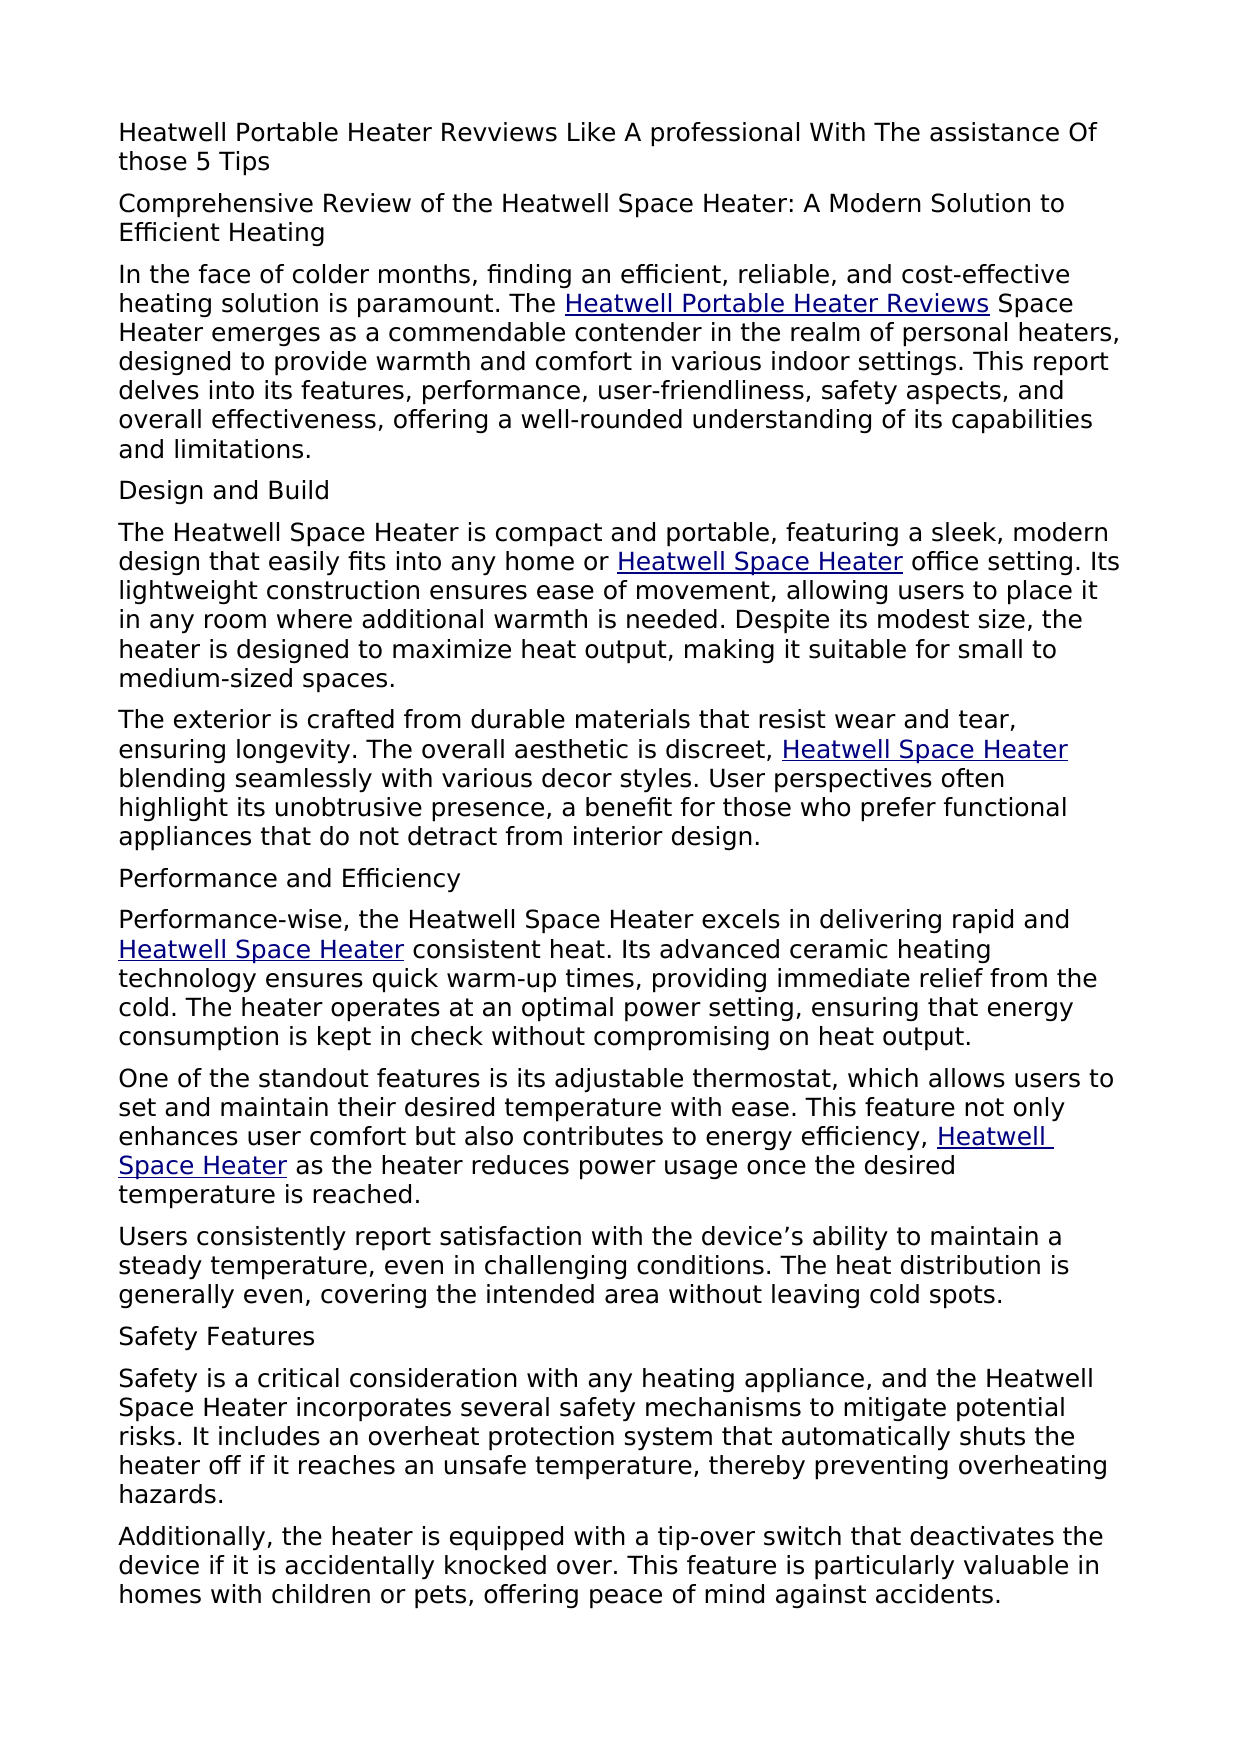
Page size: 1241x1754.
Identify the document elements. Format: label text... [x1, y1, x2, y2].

text One of the standout features is its adjustable thermostat, which allows users to set and maintain their desired temperature with ease. This feature not only enhances user comfort but also contributes to energy efficiency, Heatwell Space Heater as the heater reduces power usage once the desired temperature is reached. [118, 1064, 1122, 1210]
text In the face of colder months, finding an efficient, reliable, and cost-effective heating solution is paramount. The Heatwell Portable Heater Reviews Space Heater emerges as a commendable contender in the realm of personal heaters, designed to provide warmth and comfort in various indoor settings. This report delves into its features, performance, user-friendliness, safety aspects, and overall effectiveness, offering a well-rounded understanding of its capabilities and limitations. [118, 260, 1122, 464]
text The exterior is crafted from durable materials that resist wear and tear, ensuring longevity. The overall aesthetic is discreet, Heatwell Space Heater blending seamlessly with various decor styles. User perspectives often highlight its unobtrusive presence, a benefit for those who prefer functional appliances that do not detract from interior design. [118, 706, 1122, 851]
text Heatwell Portable Heater Revviews Like A professional With The assistance Of those 5 Tips [118, 118, 1122, 176]
text Design and Build [118, 476, 1122, 506]
text Additionally, the heater is equipped with a tip-over switch that deactivates the device if it is accidentally knocked over. This feature is particularly valuable in homes with children or pets, offering peace of mind against accidents. [118, 1522, 1122, 1610]
text Comprehensive Review of the Heatwell Space Heater: A Modern Solution to Efficient Heating [118, 189, 1122, 247]
text Performance and Efficiency [118, 864, 1122, 893]
text Safety Features [118, 1322, 1122, 1351]
text The Heatwell Space Heater is compact and portable, featuring a sleek, modern design that easily fits into any home or Heatwell Space Heater office setting. Its lightweight construction ensures ease of movement, allowing users to place it in any room where additional warmth is needed. Despite its modest size, the heater is designed to maximize heat output, making it suitable for small to medium-sized spaces. [118, 518, 1122, 693]
text Performance-wise, the Heatwell Space Heater excels in delivering rapid and Heatwell Space Heater consistent heat. Its advanced ceramic heating technology ensures quick warm-up times, providing immediate relief from the cold. The heater operates at an optimal power setting, ensuring that energy consumption is kept in check without compromising on heat output. [118, 906, 1122, 1051]
text Users consistently report satisfaction with the device’s ability to maintain a steady temperature, even in challenging conditions. The heat distribution is generally even, covering the intended area without leaving cold spots. [118, 1222, 1122, 1310]
text Safety is a critical consideration with any heating appliance, and the Heatwell Space Heater incorporates several safety mechanisms to mitigate potential risks. It includes an overheat protection system that automatically shuts the heater off if it reaches an unsafe temperature, thereby preventing overheating hazards. [118, 1364, 1122, 1510]
